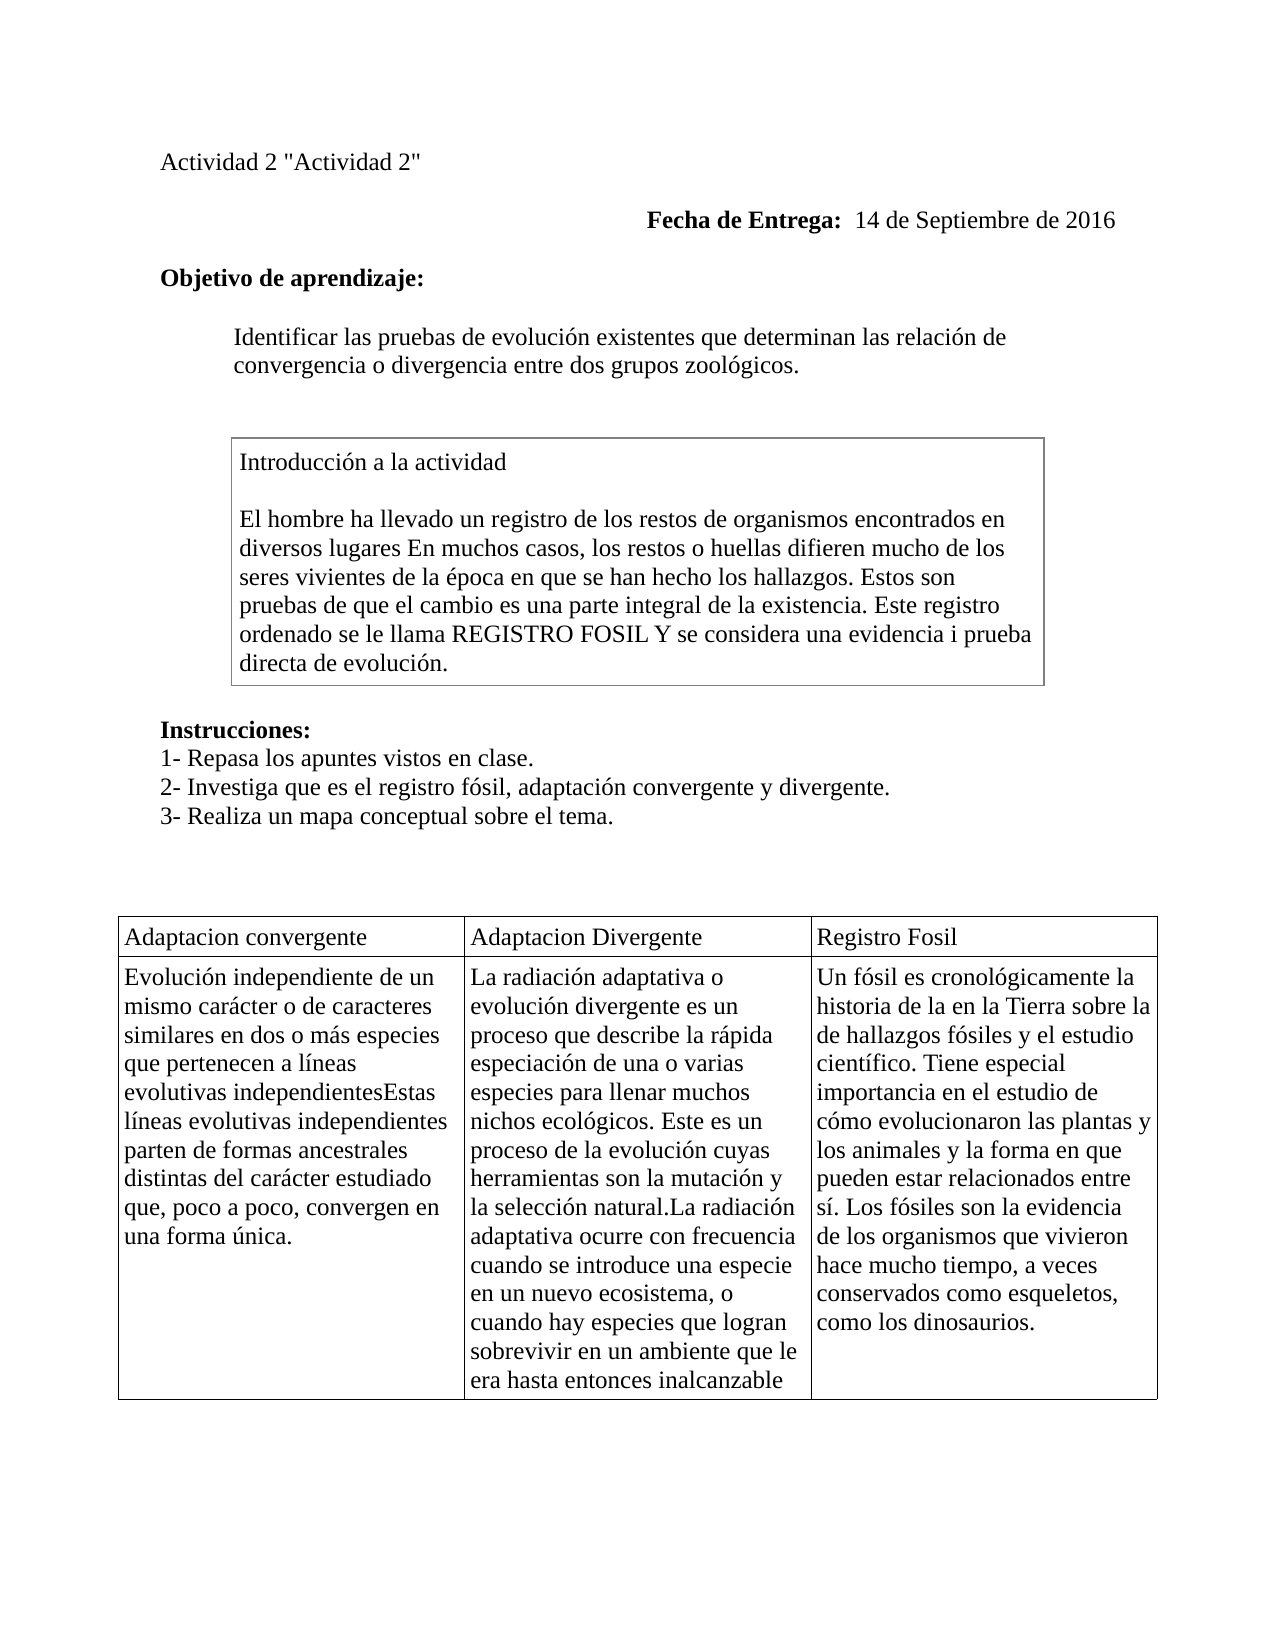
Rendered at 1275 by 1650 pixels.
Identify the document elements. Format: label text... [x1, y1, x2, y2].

table_header Adaptacion Divergente [465, 917, 811, 956]
table_cell La radiación adaptativa o evolución divergente es un proceso que describe la rápida especiación de una o varias especies para llenar muchos nichos ecológicos. Este es un proceso de la evolución cuyas herramientas son la mutación y la selección natural.La radiación adaptativa ocurre con frecuencia cuando se introduce una especie en un nuevo ecosistema, o cuando hay especies que logran sobrevivir en un ambiente que le era hasta entonces inalcanzable [465, 957, 811, 1399]
table_header Introducción a la actividad El hombre ha llevado un registro de los restos de organismos encontrados en diversos lugares En muchos casos, los restos o huellas difieren mucho de los seres vivientes de la época en que se han hecho los hallazgos. Estos son pruebas de que el cambio es una parte integral de la existencia. Este registro ordenado se le llama REGISTRO FOSIL Y se considera una evidencia i prueba directa de evolución. [232, 439, 1043, 684]
table_header Actividad 2 "Actividad 2" [160, 147, 1115, 205]
table_cell Fecha de Entrega: 14 de Septiembre de 2016 Objetivo de aprendizaje: Identificar las pruebas de evolución existentes que determinan las relación de convergencia o divergencia entre dos grupos zoológicos. Instrucciones: 1- Repasa los apuntes vistos en clase. 2- Investiga que es el registro fósil, adaptación convergente y divergente. 3- Realiza un mapa conceptual sobre el tema. [160, 205, 1115, 830]
table_cell Evolución independiente de un mismo carácter o de caracteres similares en dos o más especies que pertenecen a líneas evolutivas independientesEstas líneas evolutivas independientes parten de formas ancestrales distintas del carácter estudiado que, poco a poco, convergen en una forma única. [119, 957, 464, 1399]
table_header Registro Fosil [812, 917, 1157, 956]
table_cell Un fósil es cronológicamente la historia de la en la Tierra sobre la de hallazgos fósiles y el estudio científico. Tiene especial importancia en el estudio de cómo evolucionaron las plantas y los animales y la forma en que pueden estar relacionados entre sí. Los fósiles son la evidencia de los organismos que vivieron hace mucho tiempo, a veces conservados como esqueletos, como los dinosaurios. [812, 957, 1157, 1399]
table_header Adaptacion convergente [119, 917, 464, 956]
